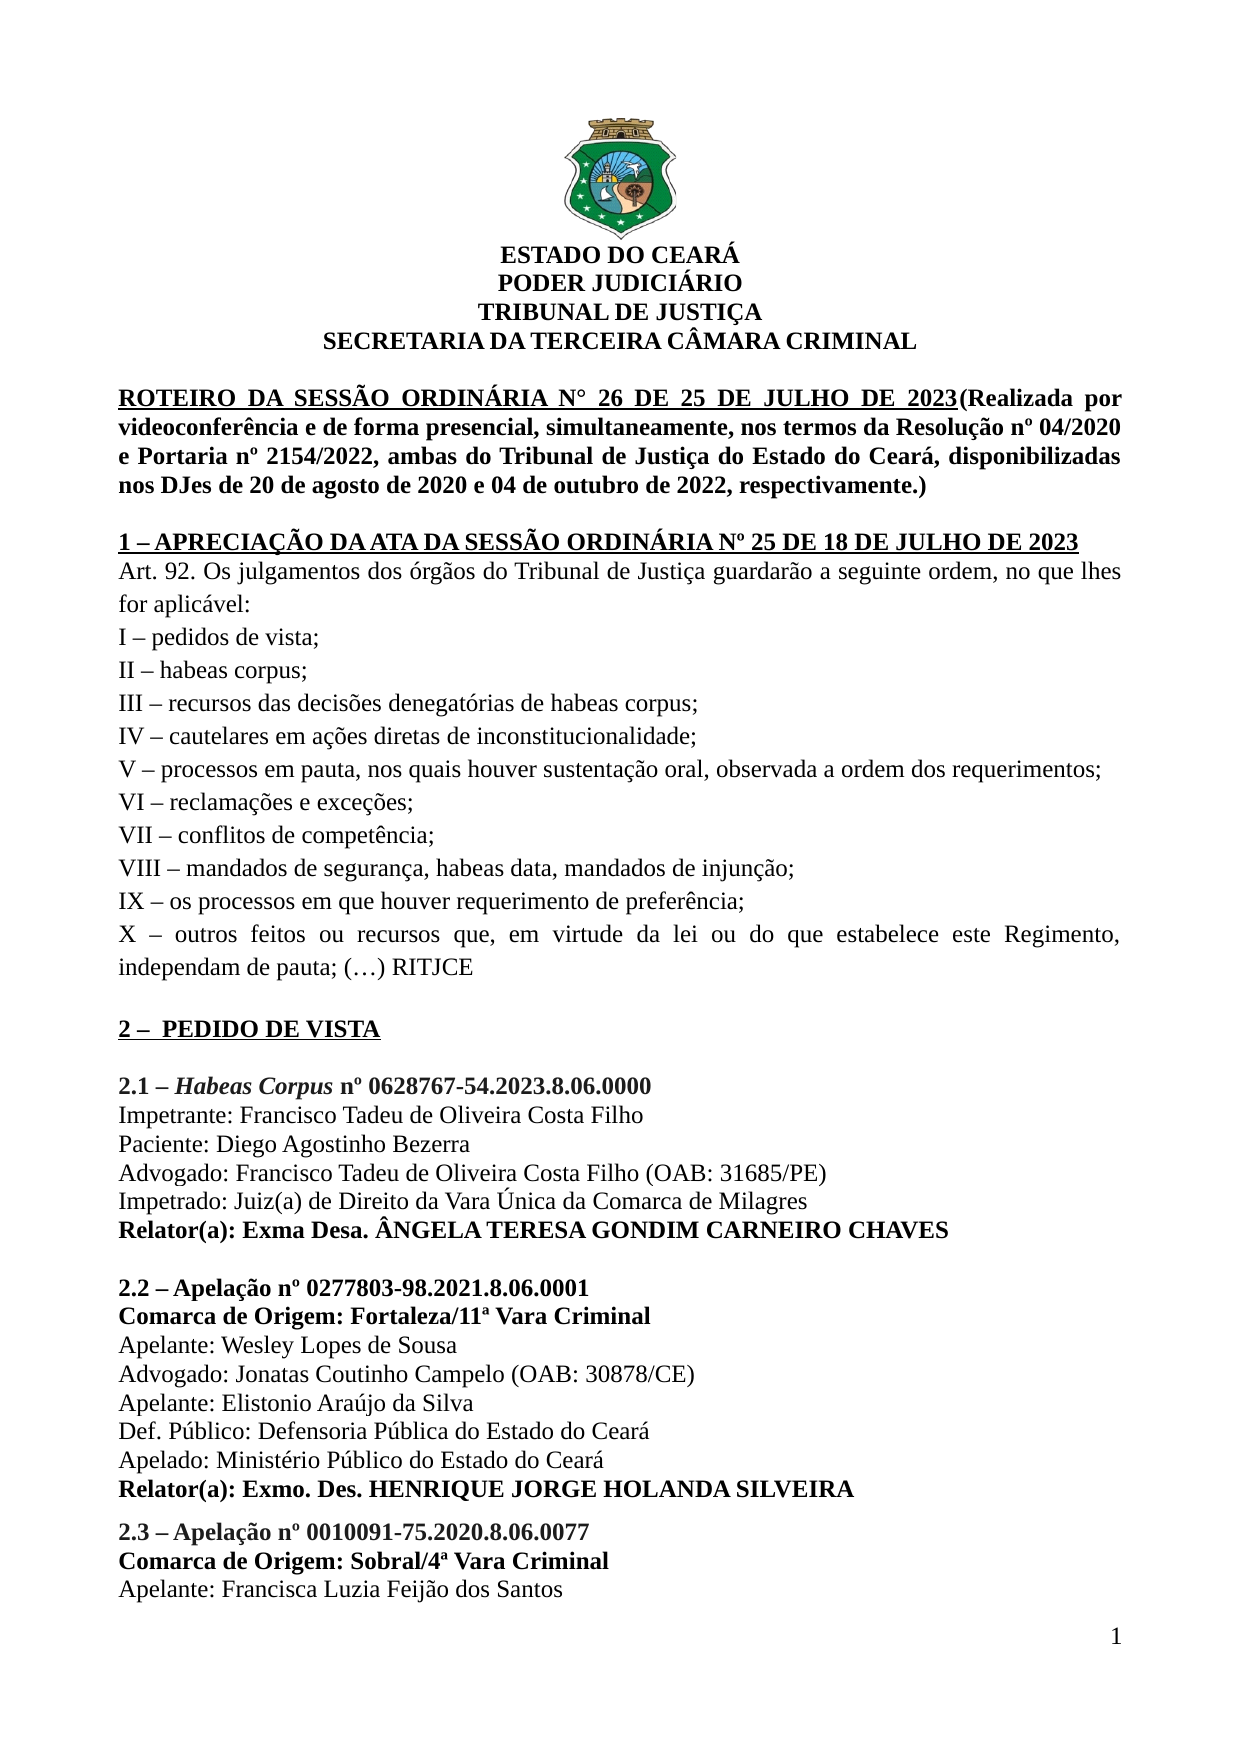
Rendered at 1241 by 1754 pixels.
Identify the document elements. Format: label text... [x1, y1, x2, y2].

text Apelante: Elistonio Araújo da Silva [118, 1388, 1122, 1416]
text 2 – PEDIDO DE VISTA [118, 1014, 1122, 1043]
text V – processos em pauta, nos quais houver sustentação oral, observada a ordem dos requerimentos; [118, 754, 1122, 783]
text Art. 92. Os julgamentos dos órgãos do Tribunal de Justiça guardarão a seguinte ordem, no que lhes for aplicável: [118, 556, 1122, 618]
text Apelante: Wesley Lopes de Sousa [118, 1330, 1122, 1359]
text III – recursos das decisões denegatórias de habeas corpus; [118, 688, 1122, 717]
text 2.3 – Apelação nº 0010091-75.2020.8.06.0077 [118, 1517, 1122, 1546]
text IV – cautelares em ações diretas de inconstitucionalidade; [118, 721, 1122, 750]
text PODER JUDICIÁRIO [118, 268, 1122, 297]
text I – pedidos de vista; [118, 622, 1122, 651]
text Def. Público: Defensoria Pública do Estado do Ceará [118, 1416, 1122, 1445]
text Advogado: Francisco Tadeu de Oliveira Costa Filho (OAB: 31685/PE) [118, 1158, 1122, 1186]
text IX – os processos em que houver requerimento de preferência; [118, 886, 1122, 915]
text Relator(a): Exma Desa. ÂNGELA TERESA GONDIM CARNEIRO CHAVES [118, 1215, 1122, 1244]
picture [564, 118, 677, 240]
text II – habeas corpus; [118, 655, 1122, 684]
text 2.2 – Apelação nº 0277803-98.2021.8.06.0001 [118, 1273, 1122, 1301]
text 2.1 – Habeas Corpus nº 0628767-54.2023.8.06.0000 [118, 1071, 1122, 1100]
text Comarca de Origem: Sobral/4ª Vara Criminal [118, 1546, 1122, 1574]
text 1 – APRECIAÇÃO DA ATA DA SESSÃO ORDINÁRIA Nº 25 DE 18 DE JULHO DE 2023 [118, 527, 1122, 556]
text TRIBUNAL DE JUSTIÇA [118, 297, 1122, 326]
text VI – reclamações e exceções; [118, 787, 1122, 816]
text SECRETARIA DA TERCEIRA CÂMARA CRIMINAL [118, 326, 1122, 355]
text X – outros feitos ou recursos que, em virtude da lei ou do que estabelece este Regimento, independam de pauta; (…) RITJCE [118, 919, 1122, 981]
text VII – conflitos de competência; [118, 820, 1122, 849]
text Comarca de Origem: Fortaleza/11ª Vara Criminal [118, 1301, 1122, 1330]
text Impetrante: Francisco Tadeu de Oliveira Costa Filho [118, 1100, 1122, 1129]
text Paciente: Diego Agostinho Bezerra [118, 1129, 1122, 1158]
text Relator(a): Exmo. Des. HENRIQUE JORGE HOLANDA SILVEIRA [118, 1474, 1122, 1503]
text Apelante: Francisca Luzia Feijão dos Santos [118, 1574, 1122, 1603]
text Impetrado: Juiz(a) de Direito da Vara Única da Comarca de Milagres [118, 1186, 1122, 1215]
text VIII – mandados de segurança, habeas data, mandados de injunção; [118, 853, 1122, 882]
text Apelado: Ministério Público do Estado do Ceará [118, 1445, 1122, 1474]
text ROTEIRO DA SESSÃO ORDINÁRIA N° 26 DE 25 DE JULHO DE 2023(Realizada por videoconferência e de forma presencial, simultaneamente, nos termos da Resolução nº 04/2020 e Portaria nº 2154/2022, ambas do Tribunal de Justiça do Estado do Ceará, disponibilizadas nos DJes de 20 de agosto de 2020 e 04 de outubro de 2022, respectivamente.) [118, 383, 1122, 498]
text ESTADO DO CEARÁ [118, 240, 1122, 268]
text Advogado: Jonatas Coutinho Campelo (OAB: 30878/CE) [118, 1359, 1122, 1388]
